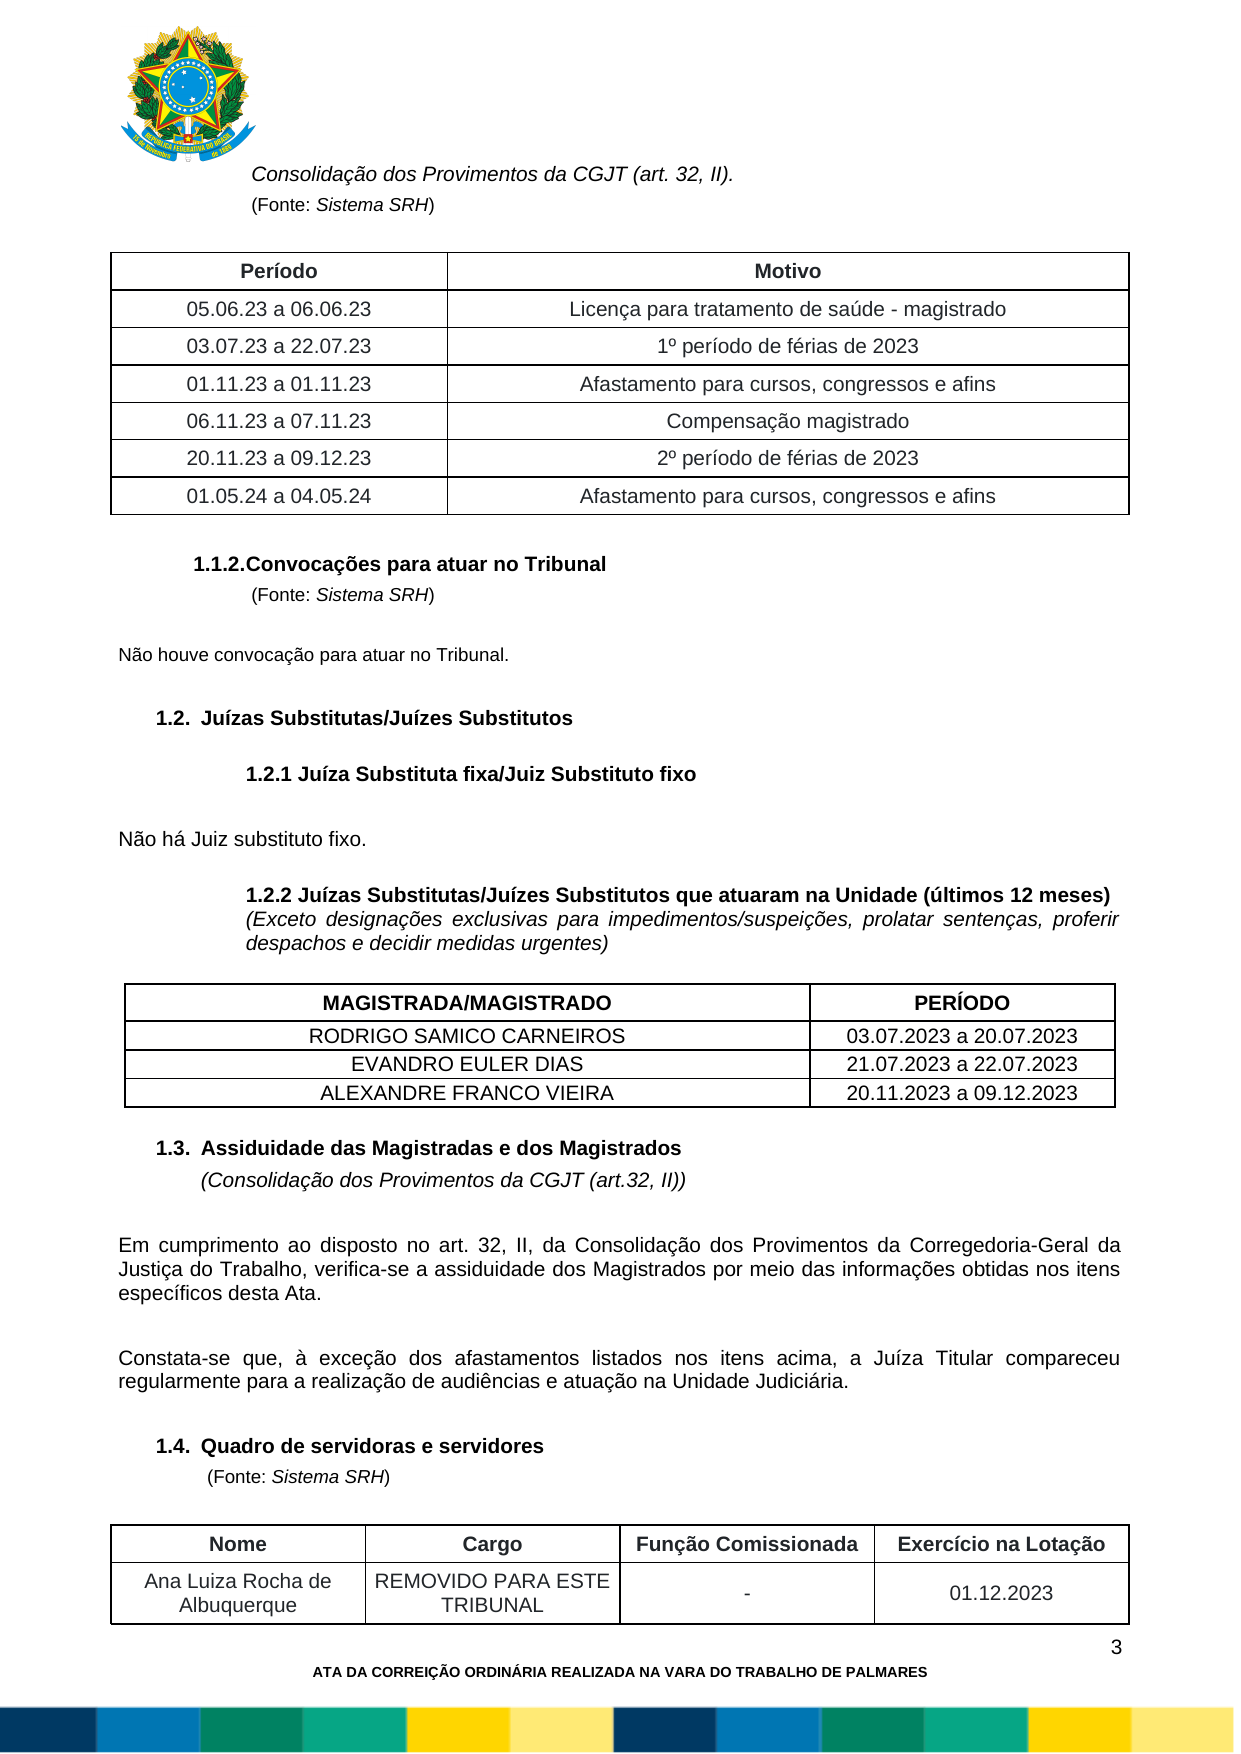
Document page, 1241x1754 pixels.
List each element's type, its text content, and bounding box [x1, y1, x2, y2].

table_cell Afastamento para cursos, congressos e afins [448, 478, 1128, 513]
table_cell 03.07.2023 a 20.07.2023 [811, 1022, 1114, 1049]
table_cell 01.05.24 a 04.05.24 [112, 478, 447, 513]
text Não há Juiz substituto fixo. [118, 827, 1122, 851]
table_cell - [621, 1563, 874, 1623]
text Em cumprimento ao disposto no art. 32, II, da Consolidação dos Provimentos da Corregedoria-Geral da Justiça do Trabalho, verifica-se a assiduidade dos Magistrados por meio das informações obtidas nos itens específicos desta Ata. [118, 1233, 1122, 1305]
text Não houve convocação para atuar no Tribunal. [118, 644, 1122, 665]
list Convocações para atuar no Tribunal [193, 552, 1122, 576]
table_header Cargo [366, 1526, 619, 1562]
table_cell 1º período de férias de 2023 [448, 328, 1128, 364]
list Juízas Substitutas/Juízes Substitutos [156, 706, 1122, 730]
table_cell 20.11.2023 a 09.12.2023 [811, 1079, 1114, 1106]
list Quadro de servidoras e servidores [156, 1434, 1122, 1458]
table_header Motivo [448, 253, 1128, 289]
table_header PERÍODO [811, 985, 1114, 1020]
table_header MAGISTRADA/MAGISTRADO [126, 985, 809, 1020]
table_header Exercício na Lotação [875, 1526, 1128, 1562]
table_cell RODRIGO SAMICO CARNEIROS [126, 1022, 809, 1049]
table_cell 21.07.2023 a 22.07.2023 [811, 1051, 1114, 1078]
text (Consolidação dos Provimentos da CGJT (art.32, II)) [127, 1168, 1122, 1192]
table_header Nome [112, 1526, 365, 1562]
text (Exceto designações exclusivas para impedimentos/suspeições, prolatar sentenças, proferir despachos e decidir medidas urgentes) [246, 907, 1122, 955]
table_header Função Comissionada [621, 1526, 874, 1562]
table_cell Compensação magistrado [448, 403, 1128, 439]
text 1.2.2 Juízas Substitutas/Juízes Substitutos que atuaram na Unidade (últimos 12 meses) [246, 883, 1122, 907]
table_cell 20.11.23 a 09.12.23 [112, 440, 447, 476]
table_cell REMOVIDO PARA ESTE TRIBUNAL [366, 1563, 619, 1623]
table_cell 05.06.23 a 06.06.23 [112, 291, 447, 327]
text (Fonte: Sistema SRH) [119, 1466, 1122, 1488]
text Constata-se que, à exceção dos afastamentos listados nos itens acima, a Juíza Titular compareceu regularmente para a realização de audiências e atuação na Unidade Judiciária. [118, 1345, 1122, 1393]
table_cell 01.11.23 a 01.11.23 [112, 366, 447, 401]
text 1.2.1 Juíza Substituta fixa/Juiz Substituto fixo [246, 762, 1122, 786]
text (Fonte: Sistema SRH) [118, 584, 1122, 605]
text (Fonte: Sistema SRH) [118, 194, 1122, 215]
list Assiduidade das Magistradas e dos Magistrados [156, 1136, 1122, 1160]
table_header Período [112, 253, 447, 289]
table_cell 03.07.23 a 22.07.23 [112, 328, 447, 364]
table_cell Ana Luiza Rocha de Albuquerque [112, 1563, 365, 1623]
table_cell EVANDRO EULER DIAS [126, 1051, 809, 1078]
table_cell Afastamento para cursos, congressos e afins [448, 366, 1128, 401]
table_cell ALEXANDRE FRANCO VIEIRA [126, 1079, 809, 1106]
table_cell Licença para tratamento de saúde - magistrado [448, 291, 1128, 327]
text Consolidação dos Provimentos da CGJT (art. 32, II). [118, 115, 1122, 185]
table_cell 2º período de férias de 2023 [448, 440, 1128, 476]
table_cell 06.11.23 a 07.11.23 [112, 403, 447, 439]
table_cell 01.12.2023 [875, 1563, 1128, 1623]
